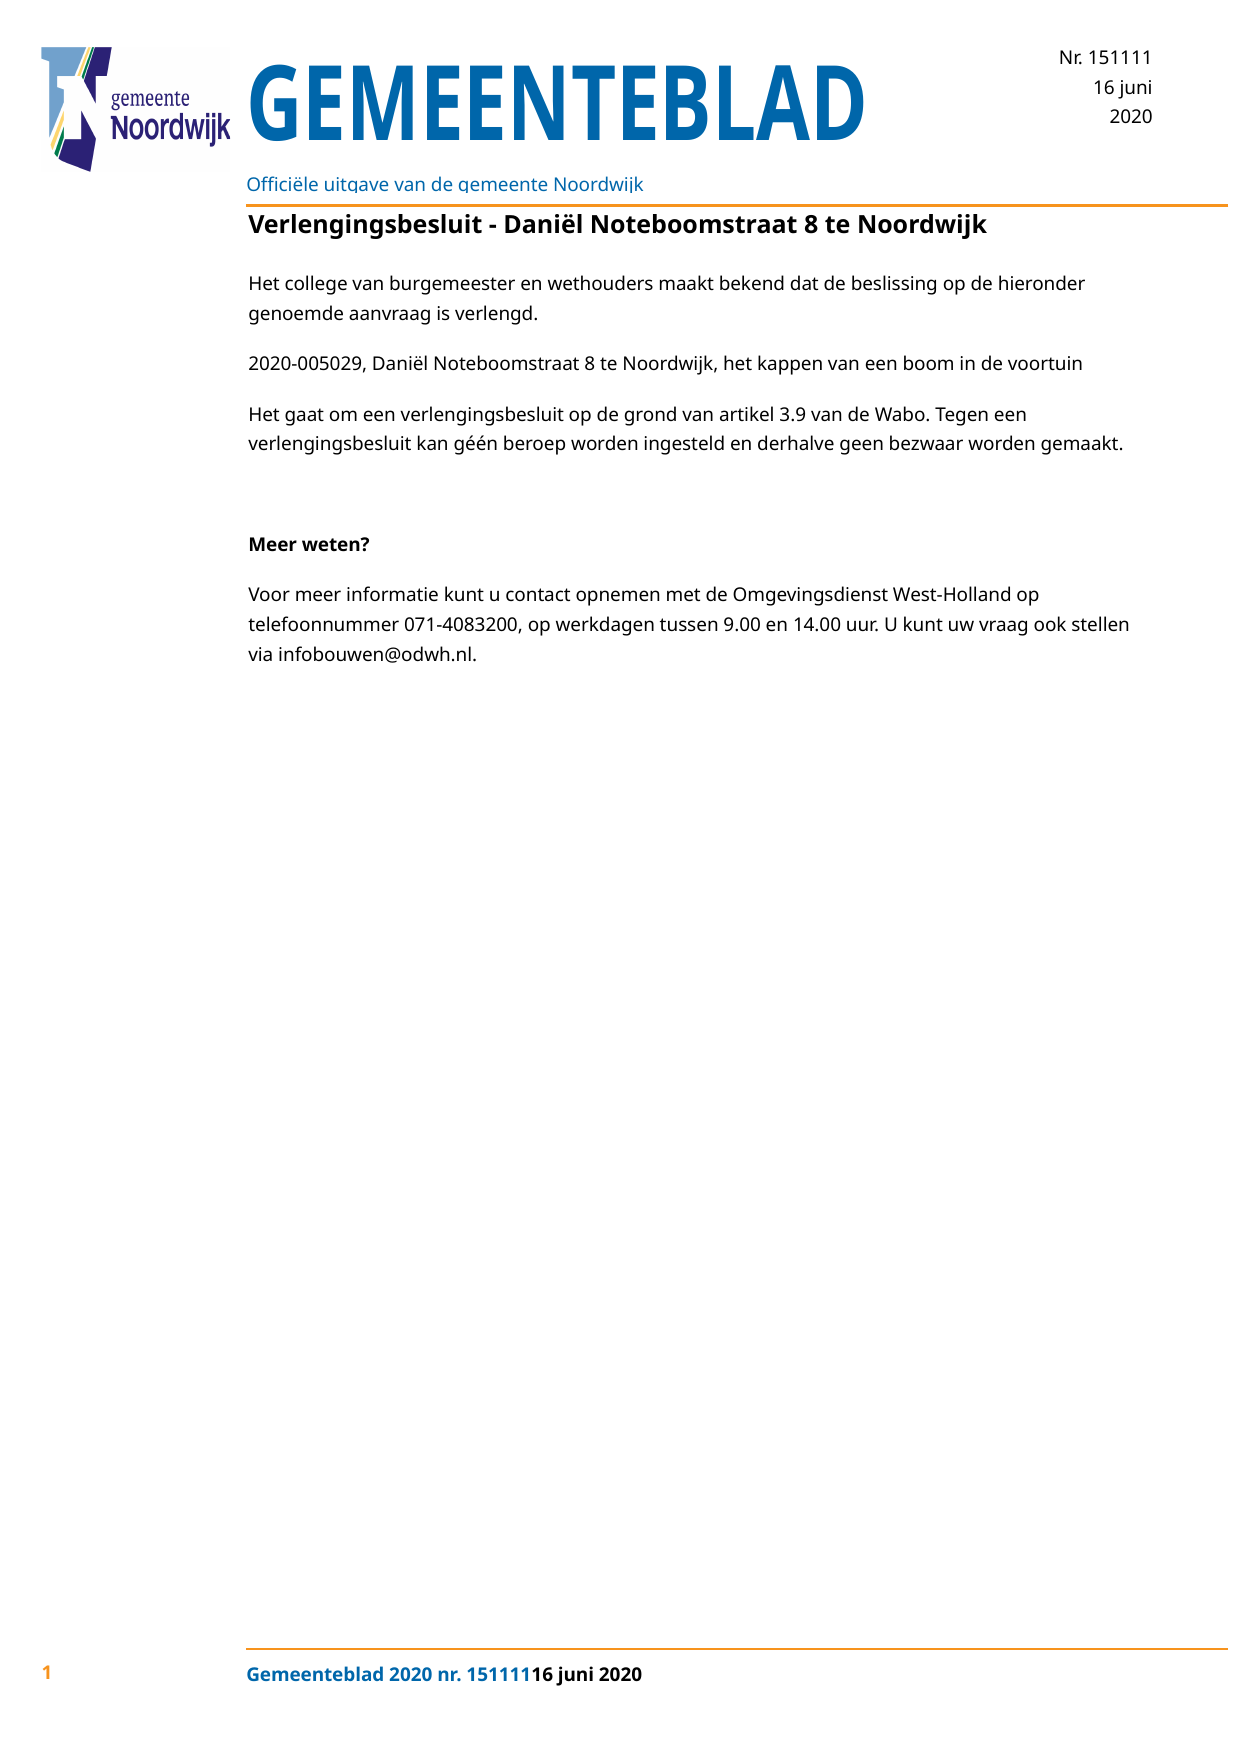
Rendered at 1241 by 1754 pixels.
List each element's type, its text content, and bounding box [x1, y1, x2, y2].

text Verlengingsbesluit - Daniël Noteboomstraat 8 te Noordwijk [248, 207, 1152, 241]
picture [41, 47, 231, 172]
text Het college van burgemeester en wethouders maakt bekend dat de beslissing op de hieronder genoemde aanvraag is verlengd. [248, 270, 1152, 326]
text Het gaat om een verlengingsbesluit op de grond van artikel 3.9 van de Wabo. Tegen een verlengingsbesluit kan géén beroep worden ingesteld en derhalve geen bezwaar worden gemaakt. [248, 401, 1152, 456]
text Voor meer informatie kunt u contact opnemen met de Omgevingsdienst West-Holland op telefoonnummer 071-4083200, op werkdagen tussen 9.00 en 14.00 uur. U kunt uw vraag ook stellen via infobouwen@odwh.nl. [248, 582, 1152, 666]
text 2020-005029, Daniël Noteboomstraat 8 te Noordwijk, het kappen van een boom in de voortuin [248, 350, 1152, 376]
text Meer weten? [248, 531, 1152, 557]
